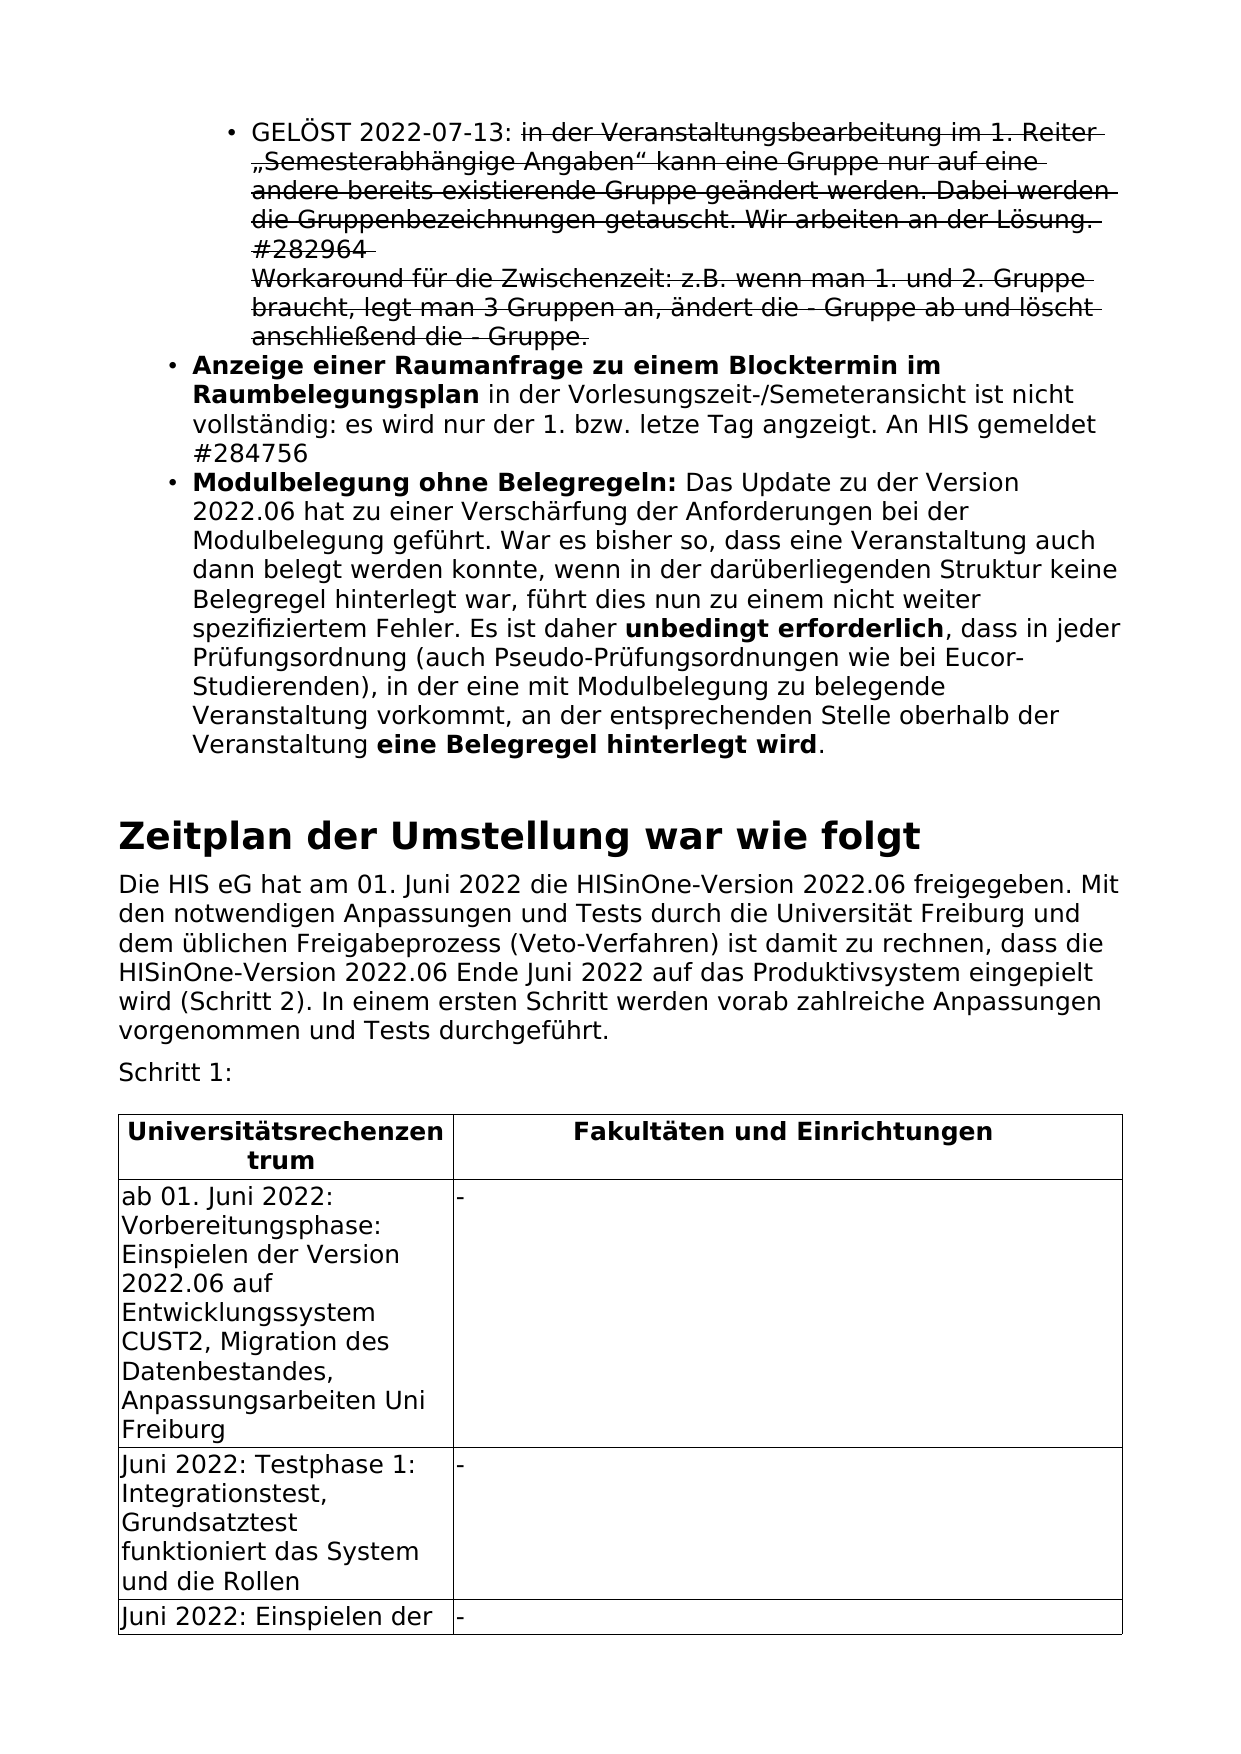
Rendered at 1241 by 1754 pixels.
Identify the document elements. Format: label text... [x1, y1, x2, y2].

list GELÖST 2022-07-13: in der Veranstaltungsbearbeitung im 1. Reiter „Semesterabhängige Angaben“ kann eine Gruppe nur auf eine andere bereits existierende Gruppe geändert werden. Dabei werden die Gruppenbezeichnungen getauscht. Wir arbeiten an der Lösung. #282964 Workaround für die Zwischenzeit: z.B. wenn man 1. und 2. Gruppe braucht, legt man 3 Gruppen an, ändert die - Gruppe ab und löscht anschließend die - Gruppe. [236, 118, 1122, 351]
list Modulbelegung ohne Belegregeln: Das Update zu der Version 2022.06 hat zu einer Verschärfung der Anforderungen bei der Modulbelegung geführt. War es bisher so, dass eine Veranstaltung auch dann belegt werden konnte, wenn in der darüberliegenden Struktur keine Belegregel hinterlegt war, führt dies nun zu einem nicht weiter spezifiziertem Fehler. Es ist daher unbedingt erforderlich, dass in jeder Prüfungsordnung (auch Pseudo-Prüfungsordnungen wie bei Eucor-Studierenden), in der eine mit Modulbelegung zu belegende Veranstaltung vorkommt, an der entsprechenden Stelle oberhalb der Veranstaltung eine Belegregel hinterlegt wird. [177, 468, 1122, 760]
table_header Fakultäten und Einrichtungen [454, 1115, 1122, 1179]
table_cell - [454, 1180, 1122, 1447]
subtitle Zeitplan der Umstellung war wie folgt [118, 814, 1122, 858]
table_cell Juni 2022: Testphase 1: Integrationstest, Grundsatztest funktioniert das System und die Rollen [119, 1448, 453, 1599]
text Die HIS eG hat am 01. Juni 2022 die HISinOne-Version 2022.06 freigegeben. Mit den notwendigen Anpassungen und Tests durch die Universität Freiburg und dem üblichen Freigabeprozess (Veto-Verfahren) ist damit zu rechnen, dass die HISinOne-Version 2022.06 Ende Juni 2022 auf das Produktivsystem eingepielt wird (Schritt 2). In einem ersten Schritt werden vorab zahlreiche Anpassungen vorgenommen und Tests durchgeführt. [118, 870, 1122, 1045]
table_cell - [454, 1448, 1122, 1599]
table_cell - [454, 1600, 1122, 1634]
list Anzeige einer Raumanfrage zu einem Blocktermin im Raumbelegungsplan in der Vorlesungszeit-/Semeteransicht ist nicht vollständig: es wird nur der 1. bzw. letze Tag angzeigt. An HIS gemeldet #284756 [177, 351, 1122, 468]
table_cell ab 01. Juni 2022: Vorbereitungsphase: Einspielen der Version 2022.06 auf Entwicklungssystem CUST2, Migration des Datenbestandes, Anpassungsarbeiten Uni Freiburg [119, 1180, 453, 1447]
table_header Universitätsrechenzentrum [119, 1115, 453, 1179]
text Schritt 1: [118, 1058, 1122, 1087]
table_cell Juni 2022: Einspielen der [119, 1600, 453, 1634]
